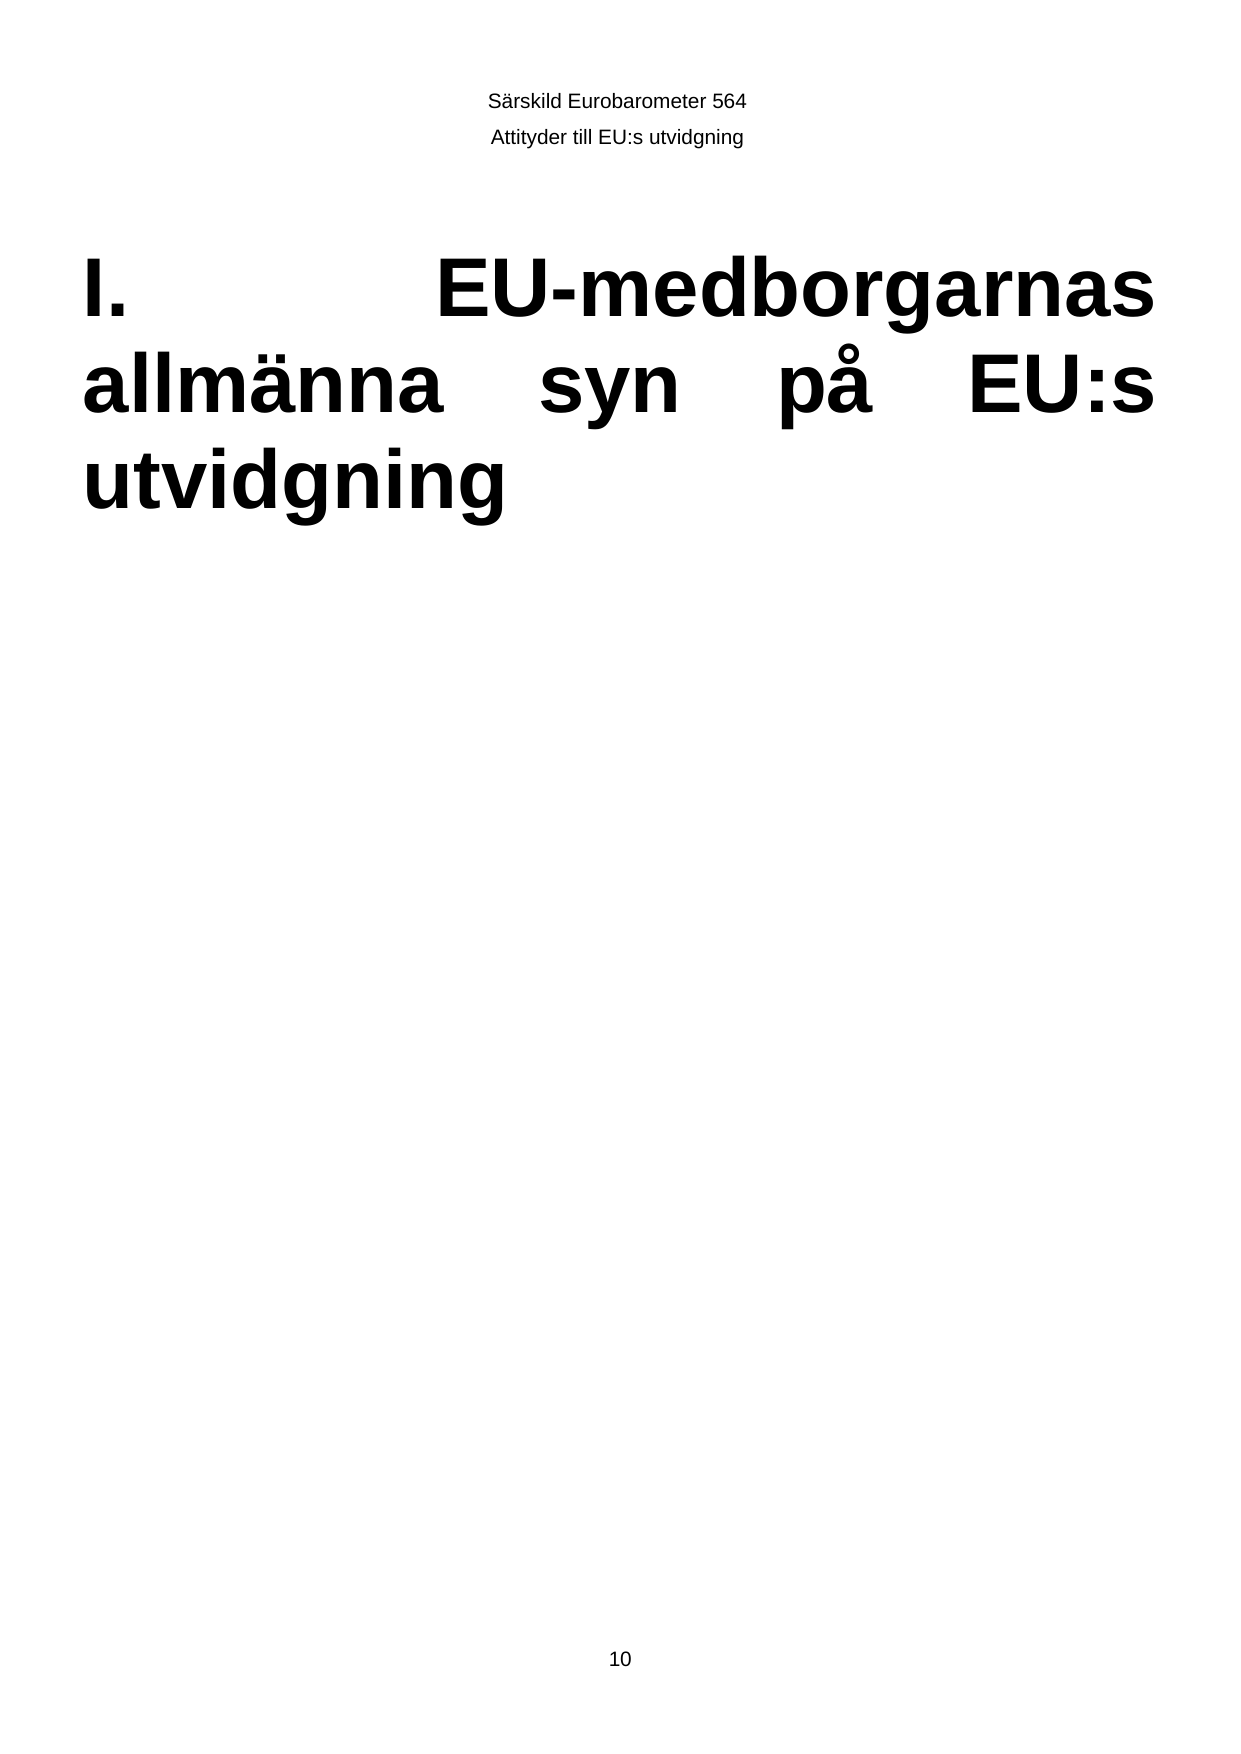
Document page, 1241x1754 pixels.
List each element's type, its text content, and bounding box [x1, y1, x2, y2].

subtitle I. EU-medborgarnas allmänna syn på EU:s utvidgning [83, 239, 1157, 526]
